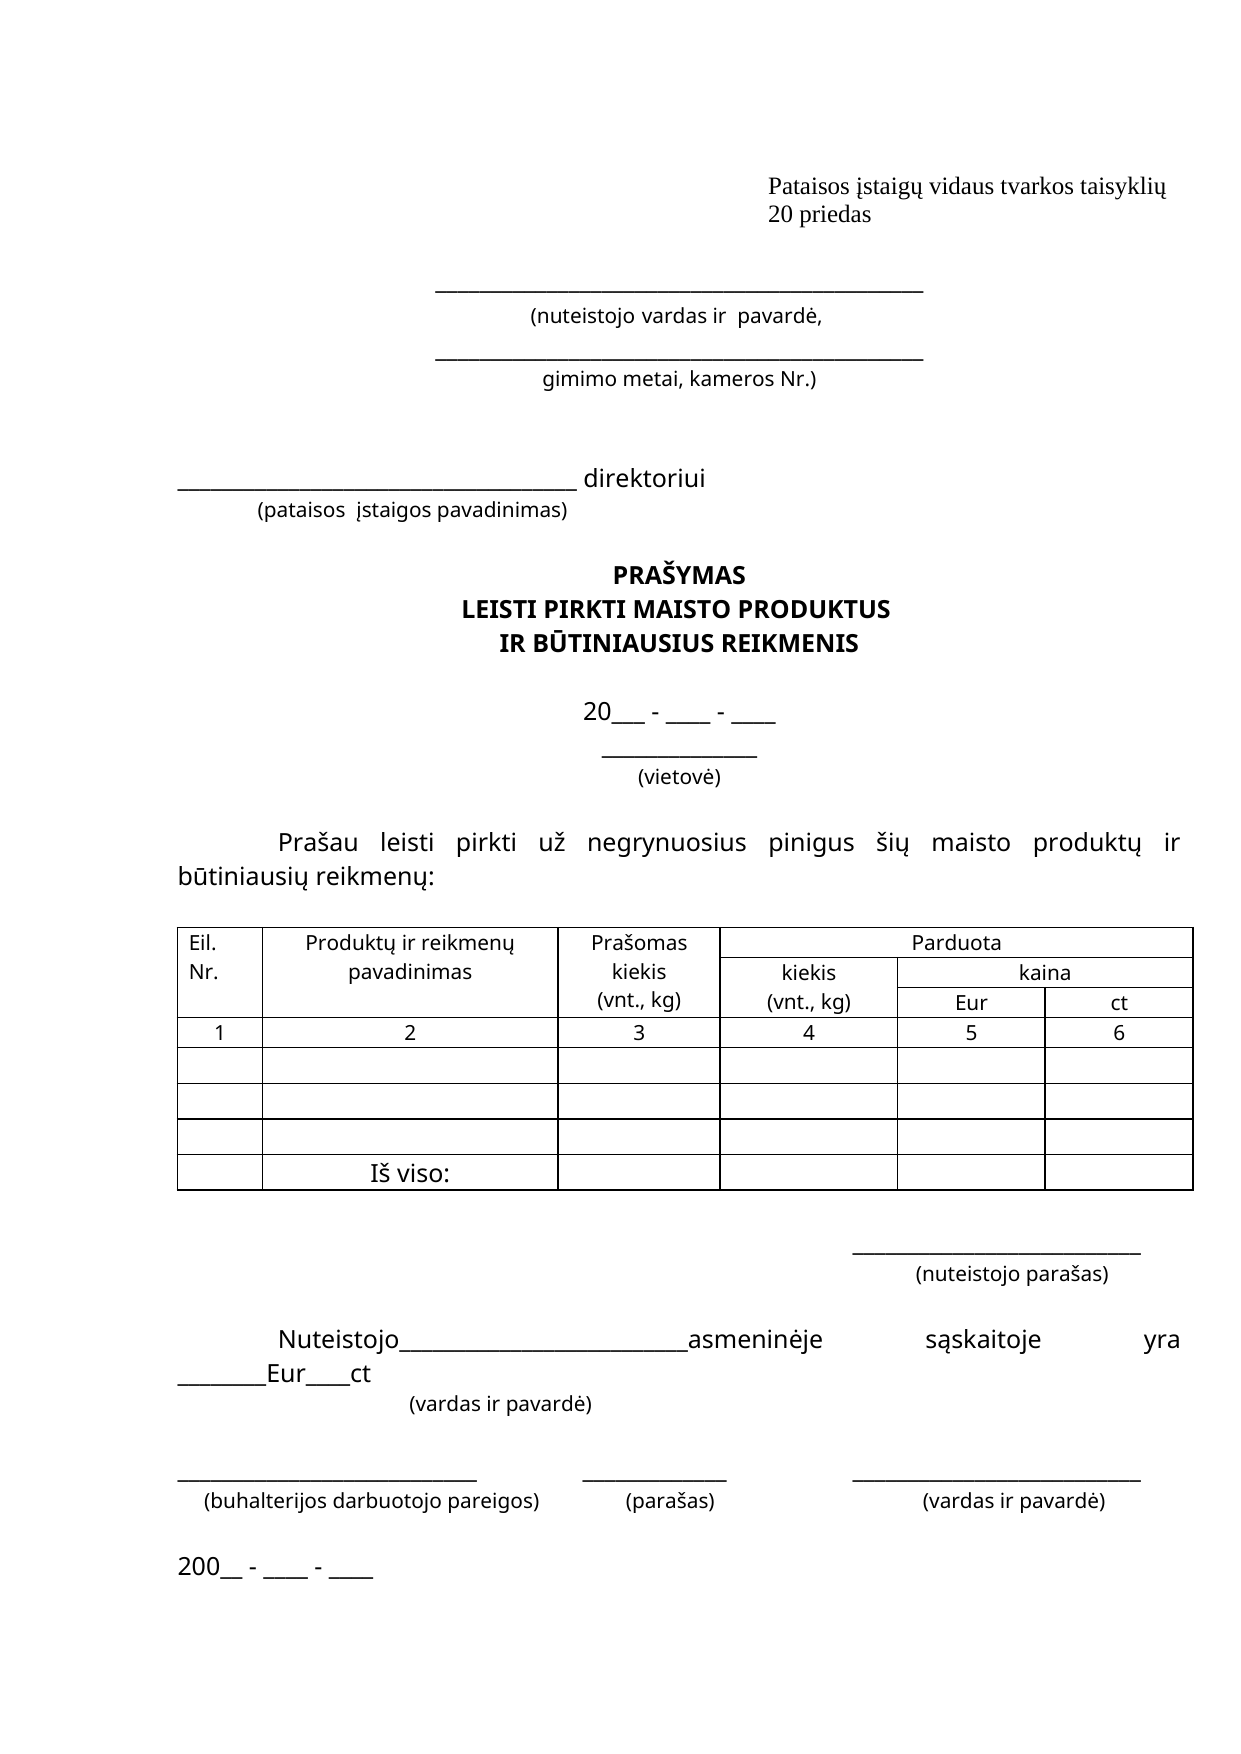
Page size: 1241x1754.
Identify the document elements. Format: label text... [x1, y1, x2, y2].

table_cell ct [1046, 988, 1192, 1017]
text (pataisos įstaigos pavadinimas) [177, 495, 1181, 524]
table_header Parduota [721, 928, 1192, 957]
text (vardas ir pavardė) [177, 1389, 1181, 1418]
table_cell [1046, 1084, 1192, 1118]
table_cell [559, 1155, 719, 1189]
table_cell [721, 1084, 897, 1118]
table_cell [178, 1155, 262, 1189]
text ____________________________________________ [177, 331, 1181, 364]
text LEISTI PIRKTI MAISTO PRODUKTUS [177, 592, 1181, 626]
table_cell 6 [1046, 1018, 1192, 1047]
table_cell [178, 1120, 262, 1154]
table_cell [1046, 1048, 1192, 1082]
table_cell [898, 1084, 1044, 1118]
text Nuteistojo__________________________asmeninėje sąskaitoje yra ________Eur____ct [177, 1321, 1181, 1389]
text (buhalterijos darbuotojo pareigos) (parašas) (vardas ir pavardė) [177, 1486, 1181, 1514]
table_cell 5 [898, 1018, 1044, 1047]
text IR BŪTINIAUSIUS REIKMENIS [177, 626, 1181, 660]
table_cell [1046, 1120, 1192, 1154]
table_cell Iš viso: [263, 1155, 557, 1189]
text Prašau leisti pirkti už negrynuosius pinigus šių maisto produktų ir būtiniausių reikmenų: [177, 824, 1181, 893]
text (nuteistojo parašas) [177, 1259, 1181, 1287]
table_cell [721, 1120, 897, 1154]
text (nuteistojo vardas ir pavardė, [177, 296, 1181, 331]
table_cell [559, 1048, 719, 1082]
text __________________________ [177, 1225, 1181, 1259]
text gimimo metai, kameros Nr.) [177, 364, 1181, 393]
table_cell 2 [263, 1018, 557, 1047]
text Pataisos įstaigų vidaus tvarkos taisyklių [177, 171, 1181, 199]
text ____________________________________________ [177, 262, 1181, 296]
table_cell [559, 1120, 719, 1154]
table_header Produktų ir reikmenų pavadinimas [263, 928, 557, 1017]
table_cell [898, 1120, 1044, 1154]
text 20 priedas [177, 199, 1181, 228]
text 200__ - ____ - ____ [177, 1549, 1181, 1583]
table_cell [898, 1048, 1044, 1082]
text ____________________________________ direktoriui [177, 461, 1181, 495]
table_cell kaina [898, 958, 1192, 987]
table_cell Eur [898, 988, 1044, 1017]
table_cell [559, 1084, 719, 1118]
table_cell kiekis (vnt., kg) [721, 958, 897, 1017]
table_cell [178, 1048, 262, 1082]
text PRAŠYMAS [177, 558, 1181, 592]
table_header Prašomas kiekis (vnt., kg) [559, 928, 719, 1017]
text 20___ - ____ - ____ [177, 694, 1181, 728]
table_cell [1046, 1155, 1192, 1189]
table_cell [263, 1084, 557, 1118]
table_cell 4 [721, 1018, 897, 1047]
text (vietovė) [177, 762, 1181, 791]
table_cell 3 [559, 1018, 719, 1047]
table_cell [178, 1084, 262, 1118]
table_header Eil. Nr. [178, 928, 262, 1017]
text ______________ [177, 728, 1181, 762]
table_cell [263, 1048, 557, 1082]
table_cell [898, 1155, 1044, 1189]
table_cell [721, 1155, 897, 1189]
table_cell [721, 1048, 897, 1082]
table_cell [263, 1120, 557, 1154]
text ___________________________ _____________ __________________________ [177, 1452, 1181, 1486]
table_cell 1 [178, 1018, 262, 1047]
